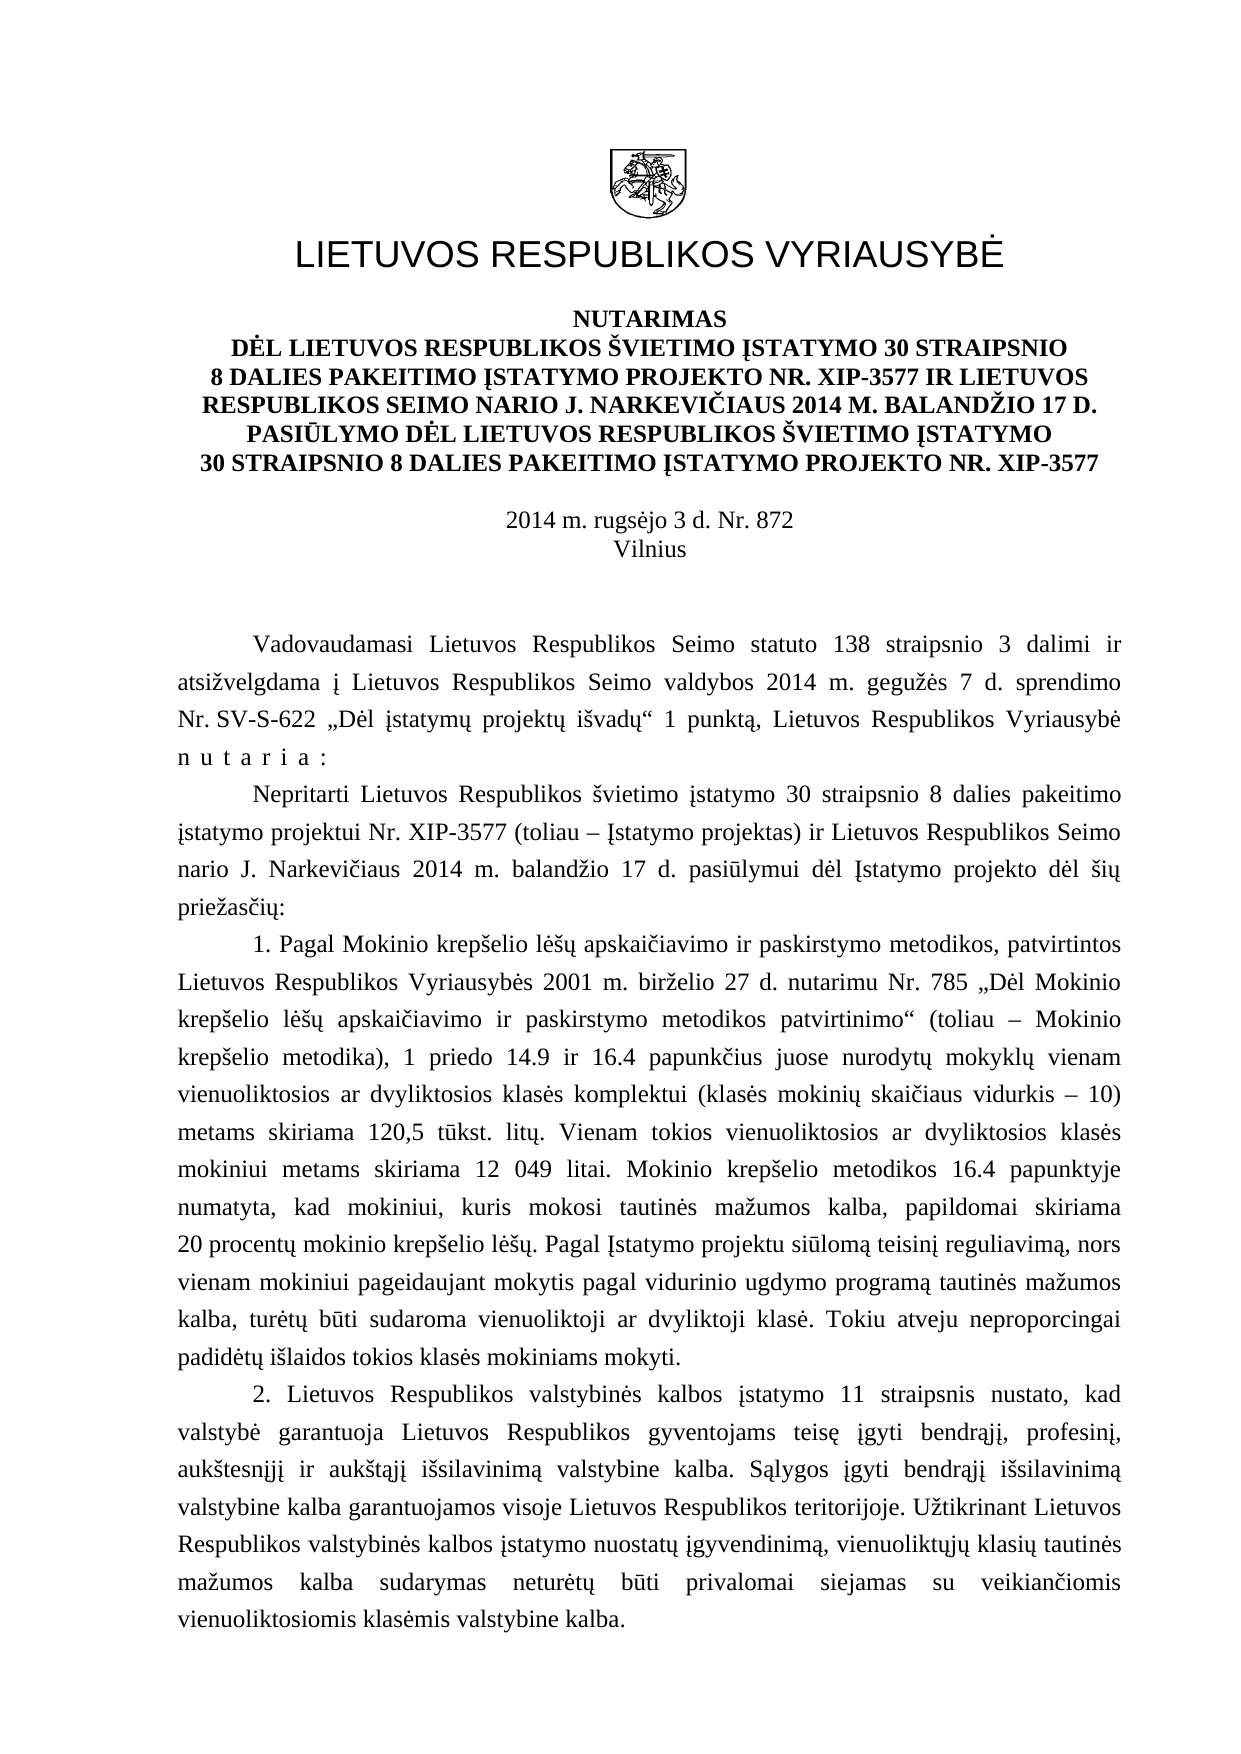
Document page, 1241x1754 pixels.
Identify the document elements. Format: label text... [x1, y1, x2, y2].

text nutarimas [177, 304, 1122, 333]
text Dėl LIETUVOS RESPUBLIKOS ŠVIETIMO ĮSTATYMO 30 STRAIPSNIO 8 DALIES PAKEITIMO ĮSTATYMO PROJEKTO NR. XIP-3577 IR LIETUVOS RESPUBLIKOS SEIMO NARIO J. NARKEVIČIAUS 2014 M. BALANDŽIO 17 D. PASIŪLYMO DĖL LIETUVOS RESPUBLIKOS ŠVIETIMO ĮSTATYMO 30 STRAIPSNIO 8 DALIES PAKEITIMO ĮSTATYMO PROJEKTO NR. XIP-3577 [177, 333, 1122, 477]
text Nepritarti Lietuvos Respublikos švietimo įstatymo 30 straipsnio 8 dalies pakeitimo įstatymo projektui Nr. XIP-3577 (toliau – Įstatymo projektas) ir Lietuvos Respublikos Seimo nario J. Narkevičiaus 2014 m. balandžio 17 d. pasiūlymui dėl Įstatymo projekto dėl šių priežasčių: [177, 770, 1122, 920]
text Vadovaudamasi Lietuvos Respublikos Seimo statuto 138 straipsnio 3 dalimi ir atsižvelgdama į Lietuvos Respublikos Seimo valdybos 2014 m. gegužės 7 d. sprendimo Nr. SV-S-622 „Dėl įstatymų projektų išvadų“ 1 punktą, Lietuvos Respublikos Vyriausybė nutaria: [177, 620, 1122, 770]
text 1. Pagal Mokinio krepšelio lėšų apskaičiavimo ir paskirstymo metodikos, patvirtintos Lietuvos Respublikos Vyriausybės 2001 m. birželio 27 d. nutarimu Nr. 785 „Dėl Mokinio krepšelio lėšų apskaičiavimo ir paskirstymo metodikos patvirtinimo“ (toliau – Mokinio krepšelio metodika), 1 priedo 14.9 ir 16.4 papunkčius juose nurodytų mokyklų vienam vienuoliktosios ar dvyliktosios klasės komplektui (klasės mokinių skaičiaus vidurkis – 10) metams skiriama 120,5 tūkst. litų. Vienam tokios vienuoliktosios ar dvyliktosios klasės mokiniui metams skiriama 12 049 litai. Mokinio krepšelio metodikos 16.4 papunktyje numatyta, kad mokiniui, kuris mokosi tautinės mažumos kalba, papildomai skiriama 20 procentų mokinio krepšelio lėšų. Pagal Įstatymo projektu siūlomą teisinį reguliavimą, nors vienam mokiniui pageidaujant mokytis pagal vidurinio ugdymo programą tautinės mažumos kalba, turėtų būti sudaroma vienuoliktoji ar dvyliktoji klasė. Tokiu atveju neproporcingai padidėtų išlaidos tokios klasės mokiniams mokyti. [177, 920, 1122, 1370]
text 2. Lietuvos Respublikos valstybinės kalbos įstatymo 11 straipsnis nustato, kad valstybė garantuoja Lietuvos Respublikos gyventojams teisę įgyti bendrąjį, profesinį, aukštesnįjį ir aukštąjį išsilavinimą valstybine kalba. Sąlygos įgyti bendrąjį išsilavinimą valstybine kalba garantuojamos visoje Lietuvos Respublikos teritorijoje. Užtikrinant Lietuvos Respublikos valstybinės kalbos įstatymo nuostatų įgyvendinimą, vienuoliktųjų klasių tautinės mažumos kalba sudarymas neturėtų būti privalomai siejamas su veikiančiomis vienuoliktosiomis klasėmis valstybine kalba. [177, 1370, 1122, 1633]
text 2014 m. rugsėjo 3 d. Nr. 872 Vilnius [177, 505, 1122, 563]
text Lietuvos Respublikos Vyriausybė [177, 232, 1122, 275]
